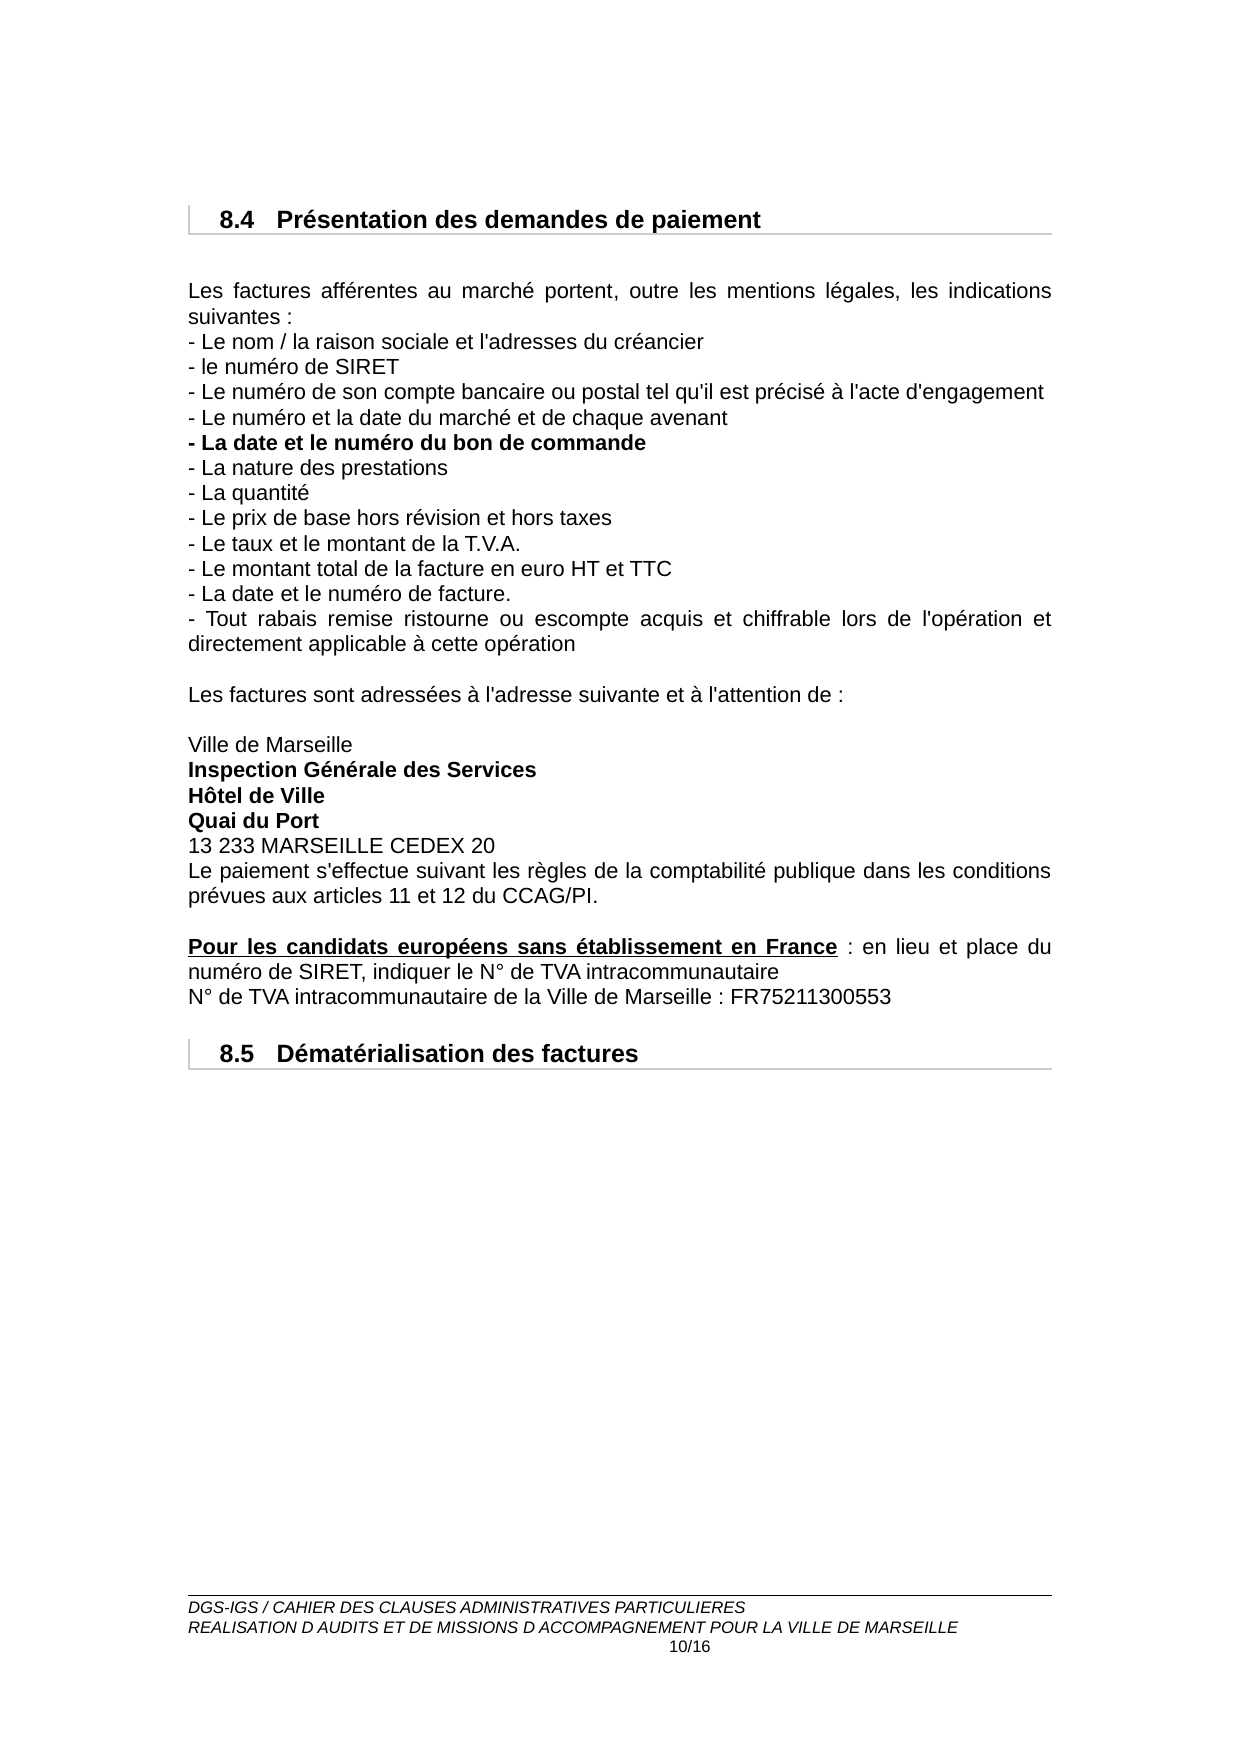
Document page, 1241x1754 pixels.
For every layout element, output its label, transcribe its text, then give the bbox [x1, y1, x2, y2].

text - La date et le numéro du bon de commande [188, 429, 1052, 455]
text Le paiement s'effectue suivant les règles de la comptabilité publique dans les conditions prévues aux articles 11 et 12 du CCAG/PI. [188, 858, 1052, 908]
text Hôtel de Ville [188, 782, 1052, 808]
text Pour les candidats européens sans établissement en France : en lieu et place du numéro de SIRET, indiquer le N° de TVA intracommunautaire [188, 934, 1052, 984]
text - Le prix de base hors révision et hors taxes [188, 505, 1052, 530]
text Quai du Port [188, 808, 1052, 833]
text - La nature des prestations [188, 455, 1052, 480]
text - Le montant total de la facture en euro HT et TTC [188, 556, 1052, 581]
subtitle Présentation des demandes de paiement [188, 204, 1052, 233]
text - Le taux et le montant de la T.V.A. [188, 530, 1052, 556]
text Les factures afférentes au marché portent, outre les mentions légales, les indications suivantes : [188, 278, 1052, 329]
text - La quantité [188, 480, 1052, 505]
text Inspection Générale des Services [188, 757, 1052, 782]
text N° de TVA intracommunautaire de la Ville de Marseille : FR75211300553 [188, 984, 1052, 1009]
text - le numéro de SIRET [188, 354, 1052, 379]
text - Tout rabais remise ristourne ou escompte acquis et chiffrable lors de l'opération et directement applicable à cette opération [188, 606, 1052, 656]
text - Le numéro de son compte bancaire ou postal tel qu'il est précisé à l'acte d'engagement [188, 379, 1052, 404]
text - La date et le numéro de facture. [188, 581, 1052, 606]
text 13 233 MARSEILLE CEDEX 20 [188, 833, 1052, 858]
subtitle Dématérialisation des factures [190, 1039, 1052, 1068]
text - Le nom / la raison sociale et l'adresses du créancier [188, 329, 1052, 354]
text - Le numéro et la date du marché et de chaque avenant [188, 404, 1052, 429]
text Ville de Marseille [188, 732, 1052, 757]
text Les factures sont adressées à l'adresse suivante et à l'attention de : [188, 682, 1052, 707]
